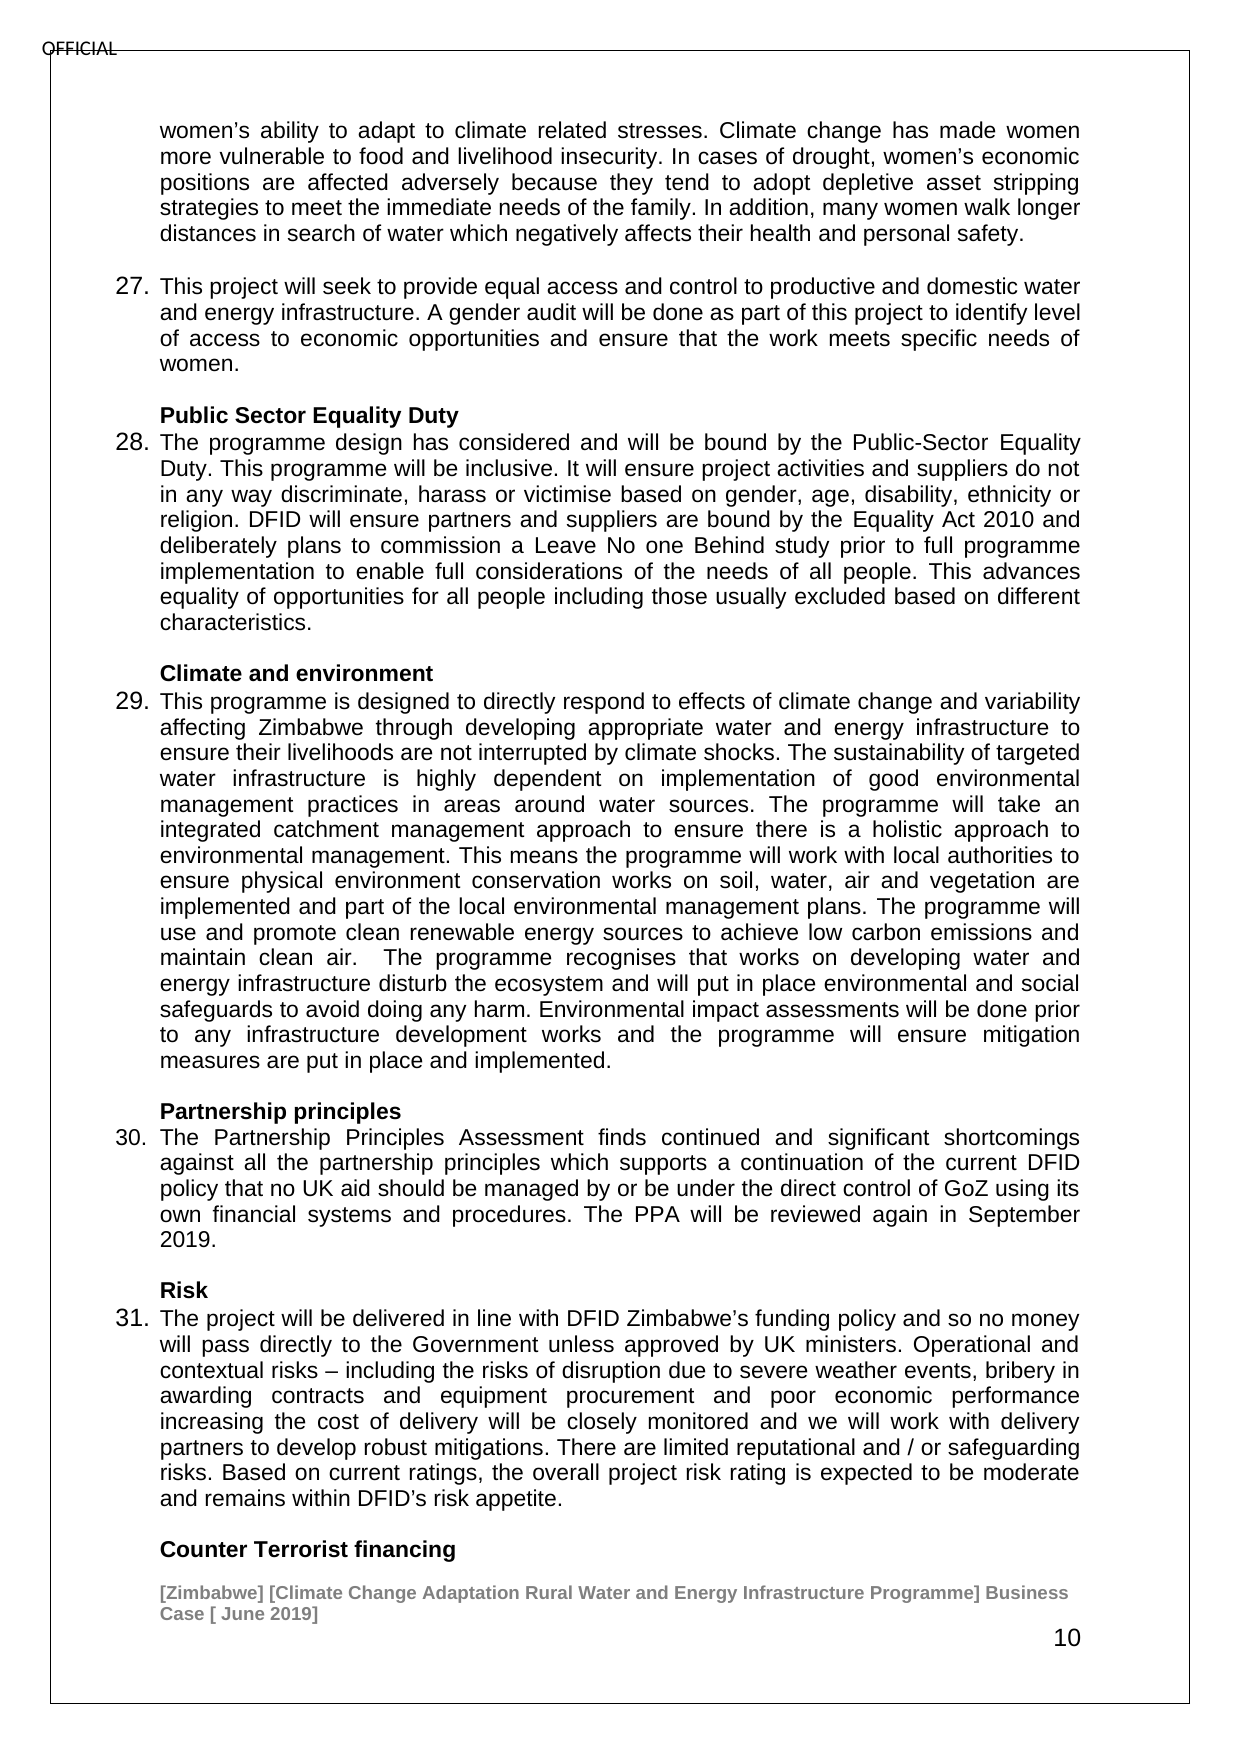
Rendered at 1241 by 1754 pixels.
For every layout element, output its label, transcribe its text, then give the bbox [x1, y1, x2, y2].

list This programme is designed to directly respond to effects of climate change and variability affecting Zimbabwe through developing appropriate water and energy infrastructure to ensure their livelihoods are not interrupted by climate shocks. The sustainability of targeted water infrastructure is highly dependent on implementation of good environmental management practices in areas around water sources. The programme will take an integrated catchment management approach to ensure there is a holistic approach to environmental management. This means the programme will work with local authorities to ensure physical environment conservation works on soil, water, air and vegetation are implemented and part of the local environmental management plans. The programme will use and promote clean renewable energy sources to achieve low carbon emissions and maintain clean air. The programme recognises that works on developing water and energy infrastructure disturb the ecosystem and will put in place environmental and social safeguards to avoid doing any harm. Environmental impact assessments will be done prior to any infrastructure development works and the programme will ensure mitigation measures are put in place and implemented. [115, 686, 1081, 1073]
list The Partnership Principles Assessment finds continued and significant shortcomings against all the partnership principles which supports a continuation of the current DFID policy that no UK aid should be managed by or be under the direct control of GoZ using its own financial systems and procedures. The PPA will be reviewed again in September 2019. [115, 1124, 1081, 1252]
text Risk [159, 1278, 1081, 1304]
text Partnership principles [159, 1099, 1081, 1124]
list This project will seek to provide equal access and control to productive and domestic water and energy infrastructure. A gender audit will be done as part of this project to identify level of access to economic opportunities and ensure that the work meets specific needs of women. [115, 272, 1081, 377]
list women’s ability to adapt to climate related stresses. Climate change has made women more vulnerable to food and livelihood insecurity. In cases of drought, women’s economic positions are affected adversely because they tend to adopt depletive asset stripping strategies to meet the immediate needs of the family. In addition, many women walk longer distances in search of water which negatively affects their health and personal safety. [115, 118, 1081, 246]
list The project will be delivered in line with DFID Zimbabwe’s funding policy and so no money will pass directly to the Government unless approved by UK ministers. Operational and contextual risks – including the risks of disruption due to severe weather events, bribery in awarding contracts and equipment procurement and poor economic performance increasing the cost of delivery will be closely monitored and we will work with delivery partners to develop robust mitigations. There are limited reputational and / or safeguarding risks. Based on current ratings, the overall project risk rating is expected to be moderate and remains within DFID’s risk appetite. [115, 1304, 1081, 1511]
list The programme design has considered and will be bound by the Public-Sector Equality Duty. This programme will be inclusive. It will ensure project activities and suppliers do not in any way discriminate, harass or victimise based on gender, age, disability, ethnicity or religion. DFID will ensure partners and suppliers are bound by the Equality Act 2010 and deliberately plans to commission a Leave No one Behind study prior to full programme implementation to enable full considerations of the needs of all people. This advances equality of opportunities for all people including those usually excluded based on different characteristics. [115, 428, 1081, 635]
text Counter Terrorist financing [159, 1537, 1081, 1562]
text Climate and environment [159, 661, 1081, 686]
text Public Sector Equality Duty [159, 402, 1081, 428]
